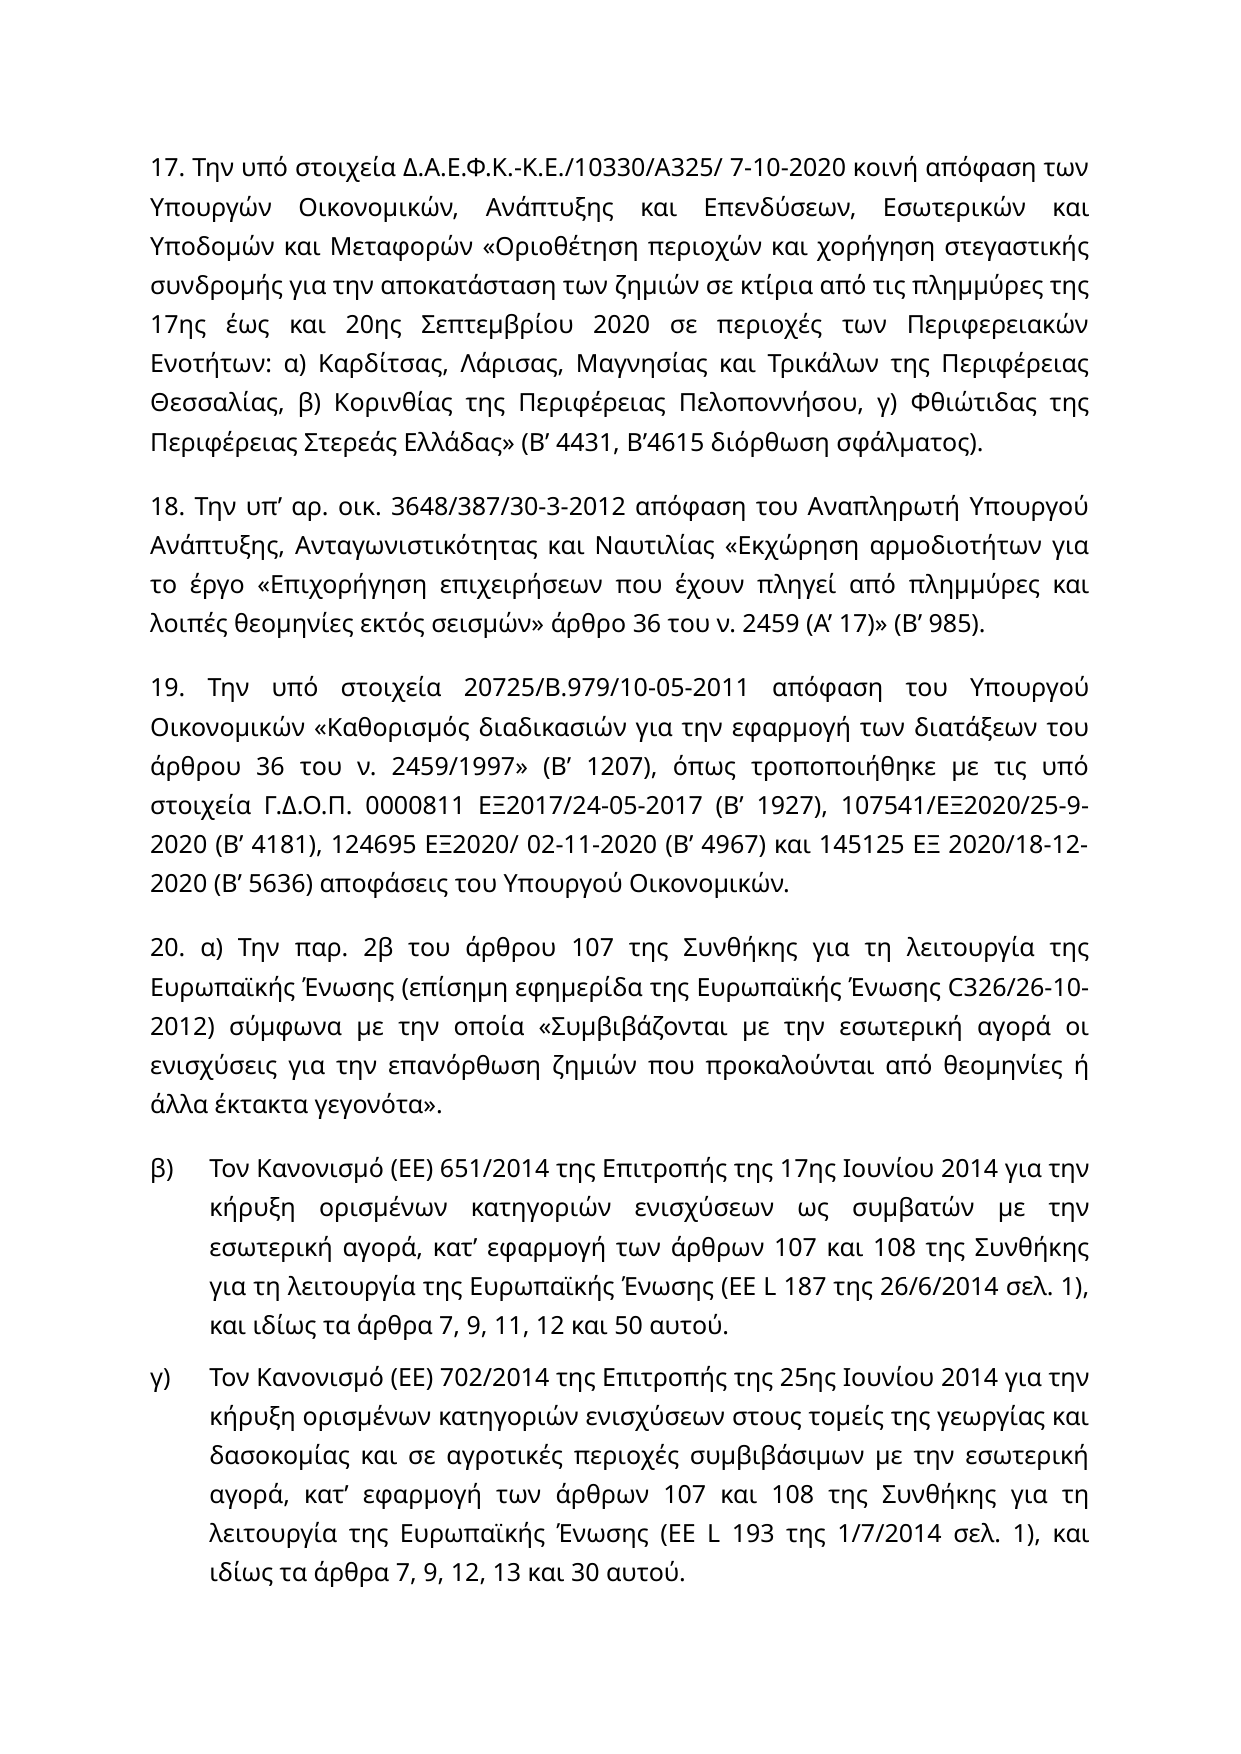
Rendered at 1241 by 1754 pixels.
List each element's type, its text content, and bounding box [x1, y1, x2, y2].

text 18. Την υπ’ αρ. οικ. 3648/387/30-3-2012 απόφαση του Αναπληρωτή Υπουργού Ανάπτυξης, Ανταγωνιστικότητας και Ναυτιλίας «Εκχώρηση αρμοδιοτήτων για το έργο «Επιχορήγηση επιχειρήσεων που έχουν πληγεί από πλημμύρες και λοιπές θεομηνίες εκτός σεισμών» άρθρο 36 του ν. 2459 (Α’ 17)» (Β’ 985). [150, 488, 1090, 640]
list β) Τον Κανονισμό (ΕΕ) 651/2014 της Επιτροπής της 17ης Ιουνίου 2014 για την κήρυξη ορισμένων κατηγοριών ενισχύσεων ως συμβατών με την εσωτερική αγορά, κατ’ εφαρμογή των άρθρων 107 και 108 της Συνθήκης για τη λειτουργία της Ευρωπαϊκής Ένωσης (ΕΕ L 187 της 26/6/2014 σελ. 1), και ιδίως τα άρθρα 7, 9, 11, 12 και 50 αυτού. [150, 1151, 1090, 1342]
text 20. α) Την παρ. 2β του άρθρου 107 της Συνθήκης για τη λειτουργία της Ευρωπαϊκής Ένωσης (επίσημη εφημερίδα της Ευρωπαϊκής Ένωσης C326/26-10-2012) σύμφωνα με την οποία «Συμβιβάζονται με την εσωτερική αγορά οι ενισχύσεις για την επανόρθωση ζημιών που προκαλούνται από θεομηνίες ή άλλα έκτακτα γεγονότα». [150, 930, 1090, 1121]
text 19. Την υπό στοιχεία 20725/Β.979/10-05-2011 απόφαση του Υπουργού Οικονομικών «Καθορισμός διαδικασιών για την εφαρμογή των διατάξεων του άρθρου 36 του ν. 2459/1997» (Β’ 1207), όπως τροποποιήθηκε με τις υπό στοιχεία Γ.Δ.Ο.Π. 0000811 ΕΞ2017/24-05-2017 (Β’ 1927), 107541/ΕΞ2020/25-9-2020 (Β’ 4181), 124695 ΕΞ2020/ 02-11-2020 (Β’ 4967) και 145125 ΕΞ 2020/18-12-2020 (Β’ 5636) αποφάσεις του Υπουργού Οικονομικών. [150, 670, 1090, 900]
list γ) Τον Κανονισμό (ΕΕ) 702/2014 της Επιτροπής της 25ης Ιουνίου 2014 για την κήρυξη ορισμένων κατηγοριών ενισχύσεων στους τομείς της γεωργίας και δασοκομίας και σε αγροτικές περιοχές συμβιβάσιμων με την εσωτερική αγορά, κατ’ εφαρμογή των άρθρων 107 και 108 της Συνθήκης για τη λειτουργία της Ευρωπαϊκής Ένωσης (ΕΕ L 193 της 1/7/2014 σελ. 1), και ιδίως τα άρθρα 7, 9, 12, 13 και 30 αυτού. [150, 1359, 1090, 1589]
text 17. Την υπό στοιχεία Δ.Α.Ε.Φ.Κ.-Κ.Ε./10330/Α325/ 7-10-2020 κοινή απόφαση των Υπουργών Οικονομικών, Ανάπτυξης και Επενδύσεων, Εσωτερικών και Υποδομών και Μεταφορών «Οριοθέτηση περιοχών και χορήγηση στεγαστικής συνδρομής για την αποκατάσταση των ζημιών σε κτίρια από τις πλημμύρες της 17ης έως και 20ης Σεπτεμβρίου 2020 σε περιοχές των Περιφερειακών Ενοτήτων: α) Καρδίτσας, Λάρισας, Μαγνησίας και Τρικάλων της Περιφέρειας Θεσσαλίας, β) Κορινθίας της Περιφέρειας Πελοποννήσου, γ) Φθιώτιδας της Περιφέρειας Στερεάς Ελλάδας» (Β’ 4431, Β’4615 διόρθωση σφάλματος). [150, 150, 1090, 458]
